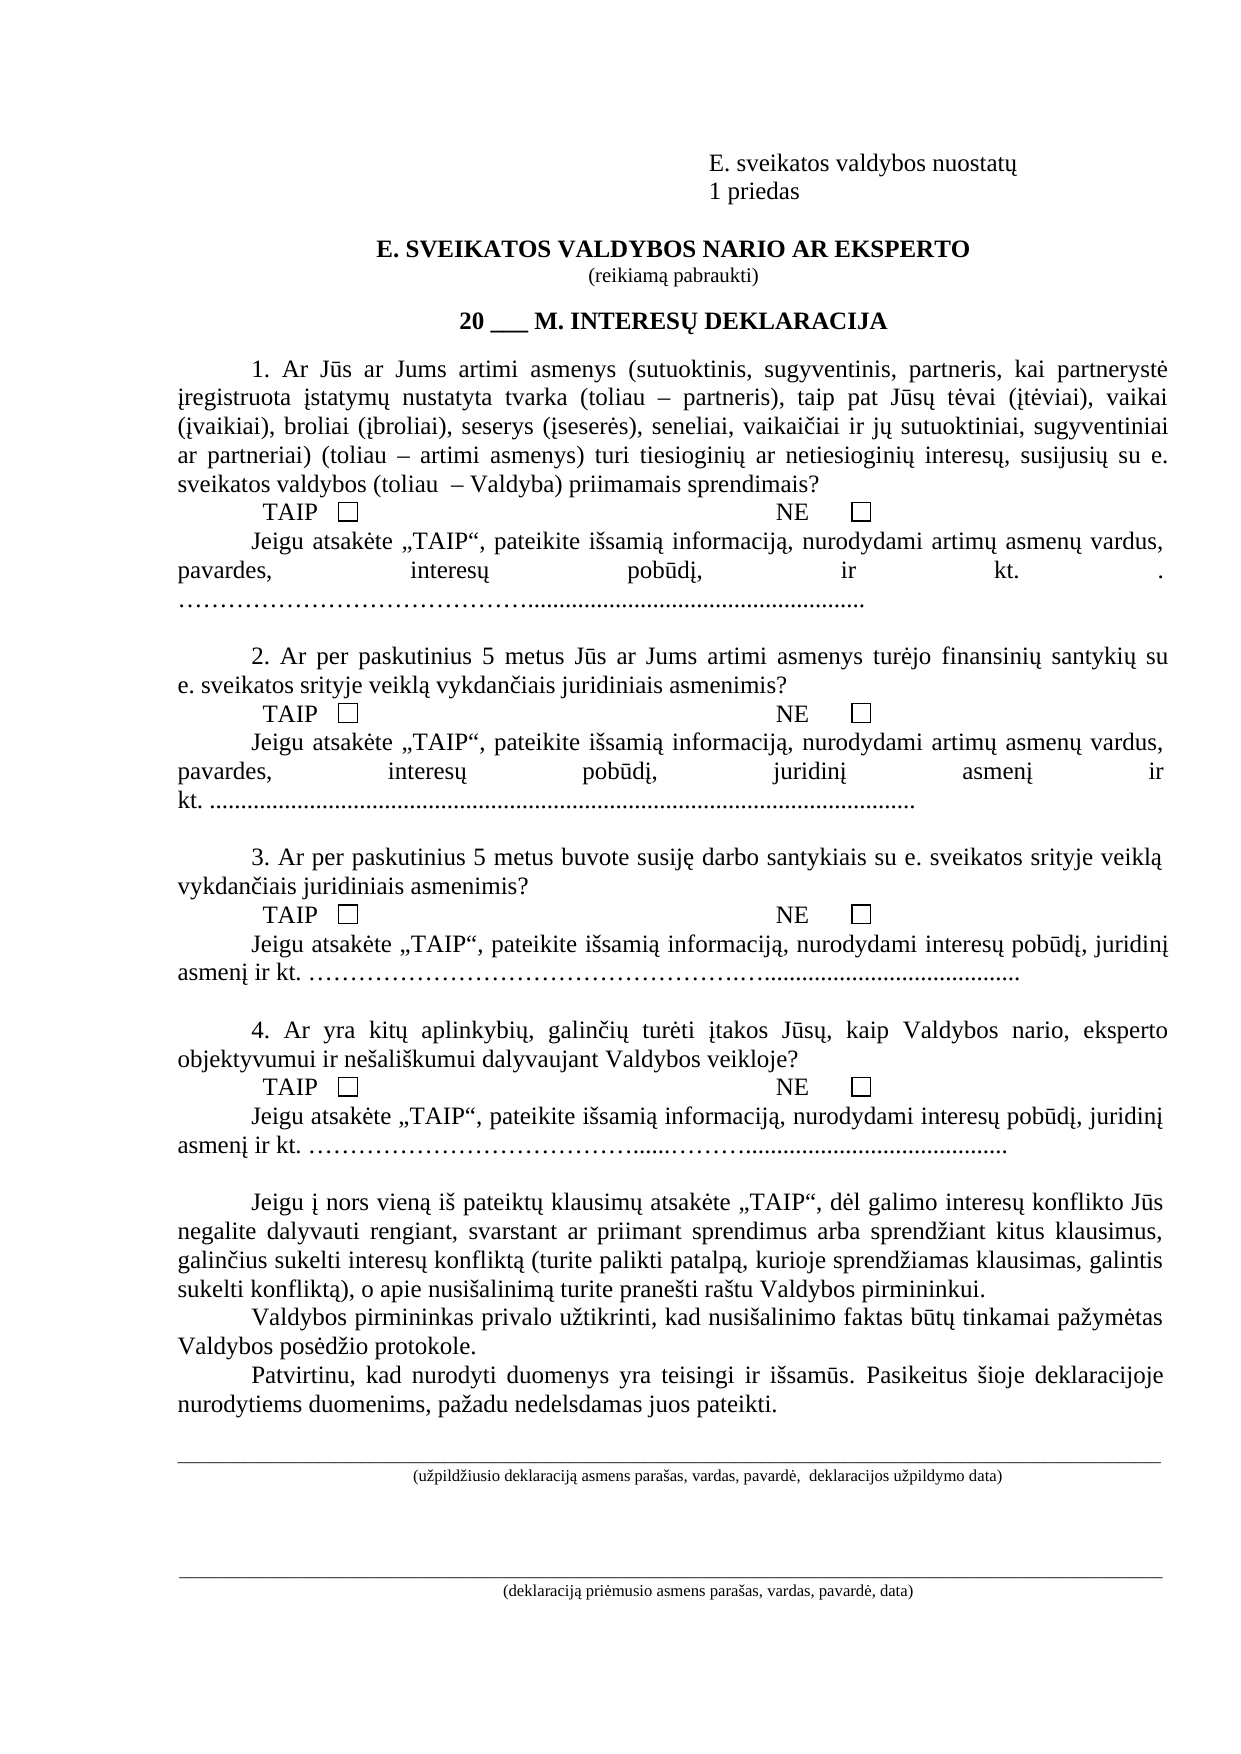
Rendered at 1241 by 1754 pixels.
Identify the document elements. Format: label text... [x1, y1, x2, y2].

table_header NE [691, 1073, 1204, 1101]
text 1 priedas [709, 176, 1169, 205]
text Jeigu atsakėte „TAIP“, pateikite išsamią informaciją, nurodydami artimų asmenų vardus, pavardes, interesų pobūdį, juridinį asmenį ir kt. ................................................................................................................. [177, 727, 1164, 814]
text 20 ___ M. INTERESŲ DEKLARACIJA [177, 306, 1169, 334]
text Patvirtinu, kad nurodyti duomenys yra teisingi ir išsamūs. Pasikeitus šioje deklaracijoje nurodytiems duomenims, pažadu nedelsdamas juos pateikti. [177, 1360, 1164, 1417]
text Jeigu į nors vieną iš pateiktų klausimų atsakėte „TAIP“, dėl galimo interesų konflikto Jūs negalite dalyvauti rengiant, svarstant ar priimant sprendimus arba sprendžiant kitus klausimus, galinčius sukelti interesų konfliktą (turite palikti patalpą, kurioje sprendžiamas klausimas, galintis sukelti konfliktą), o apie nusišalinimą turite pranešti raštu Valdybos pirmininkui. [177, 1187, 1164, 1302]
table_header NE [691, 498, 1204, 526]
text 1. Ar Jūs ar Jums artimi asmenys (sutuoktinis, sugyventinis, partneris, kai partnerystė įregistruota įstatymų nustatyta tvarka (toliau – partneris), taip pat Jūsų tėvai (įtėviai), vaikai (įvaikiai), broliai (įbroliai), seserys (įseserės), seneliai, vaikaičiai ir jų sutuoktiniai, sugyventiniai ar partneriai) (toliau – artimi asmenys) turi tiesioginių ar netiesioginių interesų, susijusių su e. sveikatos valdybos (toliau – Valdyba) priimamais sprendimais? [177, 354, 1169, 497]
text ______________________________________________________________________________________________________________________ [177, 1446, 1164, 1465]
text Jeigu atsakėte „TAIP“, pateikite išsamią informaciją, nurodydami artimų asmenų vardus, pavardes, interesų pobūdį, ir kt. .……………………………………...................................................... [177, 526, 1164, 612]
table_header NE [691, 900, 1204, 929]
text Valdybos pirmininkas privalo užtikrinti, kad nusišalinimo faktas būtų tinkamai pažymėtas Valdybos posėdžio protokole. [177, 1302, 1164, 1360]
table_header TAIP [177, 900, 691, 929]
text Jeigu atsakėte „TAIP“, pateikite išsamią informaciją, nurodydami interesų pobūdį, juridinį asmenį ir kt. …………………………………......……….......................................... [177, 1101, 1164, 1159]
text (užpildžiusio deklaraciją asmens parašas, vardas, pavardė, deklaracijos užpildymo data) [177, 1465, 1164, 1484]
table_header TAIP [177, 699, 691, 727]
text ______________________________________________________________________________________________________________________ [177, 1561, 1164, 1580]
table_header NE [691, 699, 1204, 727]
text (reikiamą pabraukti) [177, 263, 1169, 287]
text Jeigu atsakėte „TAIP“, pateikite išsamią informaciją, nurodydami interesų pobūdį, juridinį asmenį ir kt. …………………………………………….…......................................... [177, 929, 1169, 986]
text (deklaraciją priėmusio asmens parašas, vardas, pavardė, data) [177, 1580, 1164, 1599]
table_header TAIP [177, 1073, 691, 1101]
table_header TAIP [177, 498, 691, 526]
text 3. Ar per paskutinius 5 metus buvote susiję darbo santykiais su e. sveikatos srityje veiklą vykdančiais juridiniais asmenimis? [177, 842, 1164, 900]
text E. sveikatos valdybos nuostatų [709, 148, 1169, 176]
text 4. Ar yra kitų aplinkybių, galinčių turėti įtakos Jūsų, kaip Valdybos nario, eksperto objektyvumui ir nešališkumui dalyvaujant Valdybos veikloje? [177, 1015, 1169, 1072]
text 2. Ar per paskutinius 5 metus Jūs ar Jums artimi asmenys turėjo finansinių santykių su e. sveikatos srityje veiklą vykdančiais juridiniais asmenimis? [177, 641, 1169, 699]
text E. SVEIKATOS VALDYBOS NARIO AR EKSPERTO [177, 234, 1169, 263]
